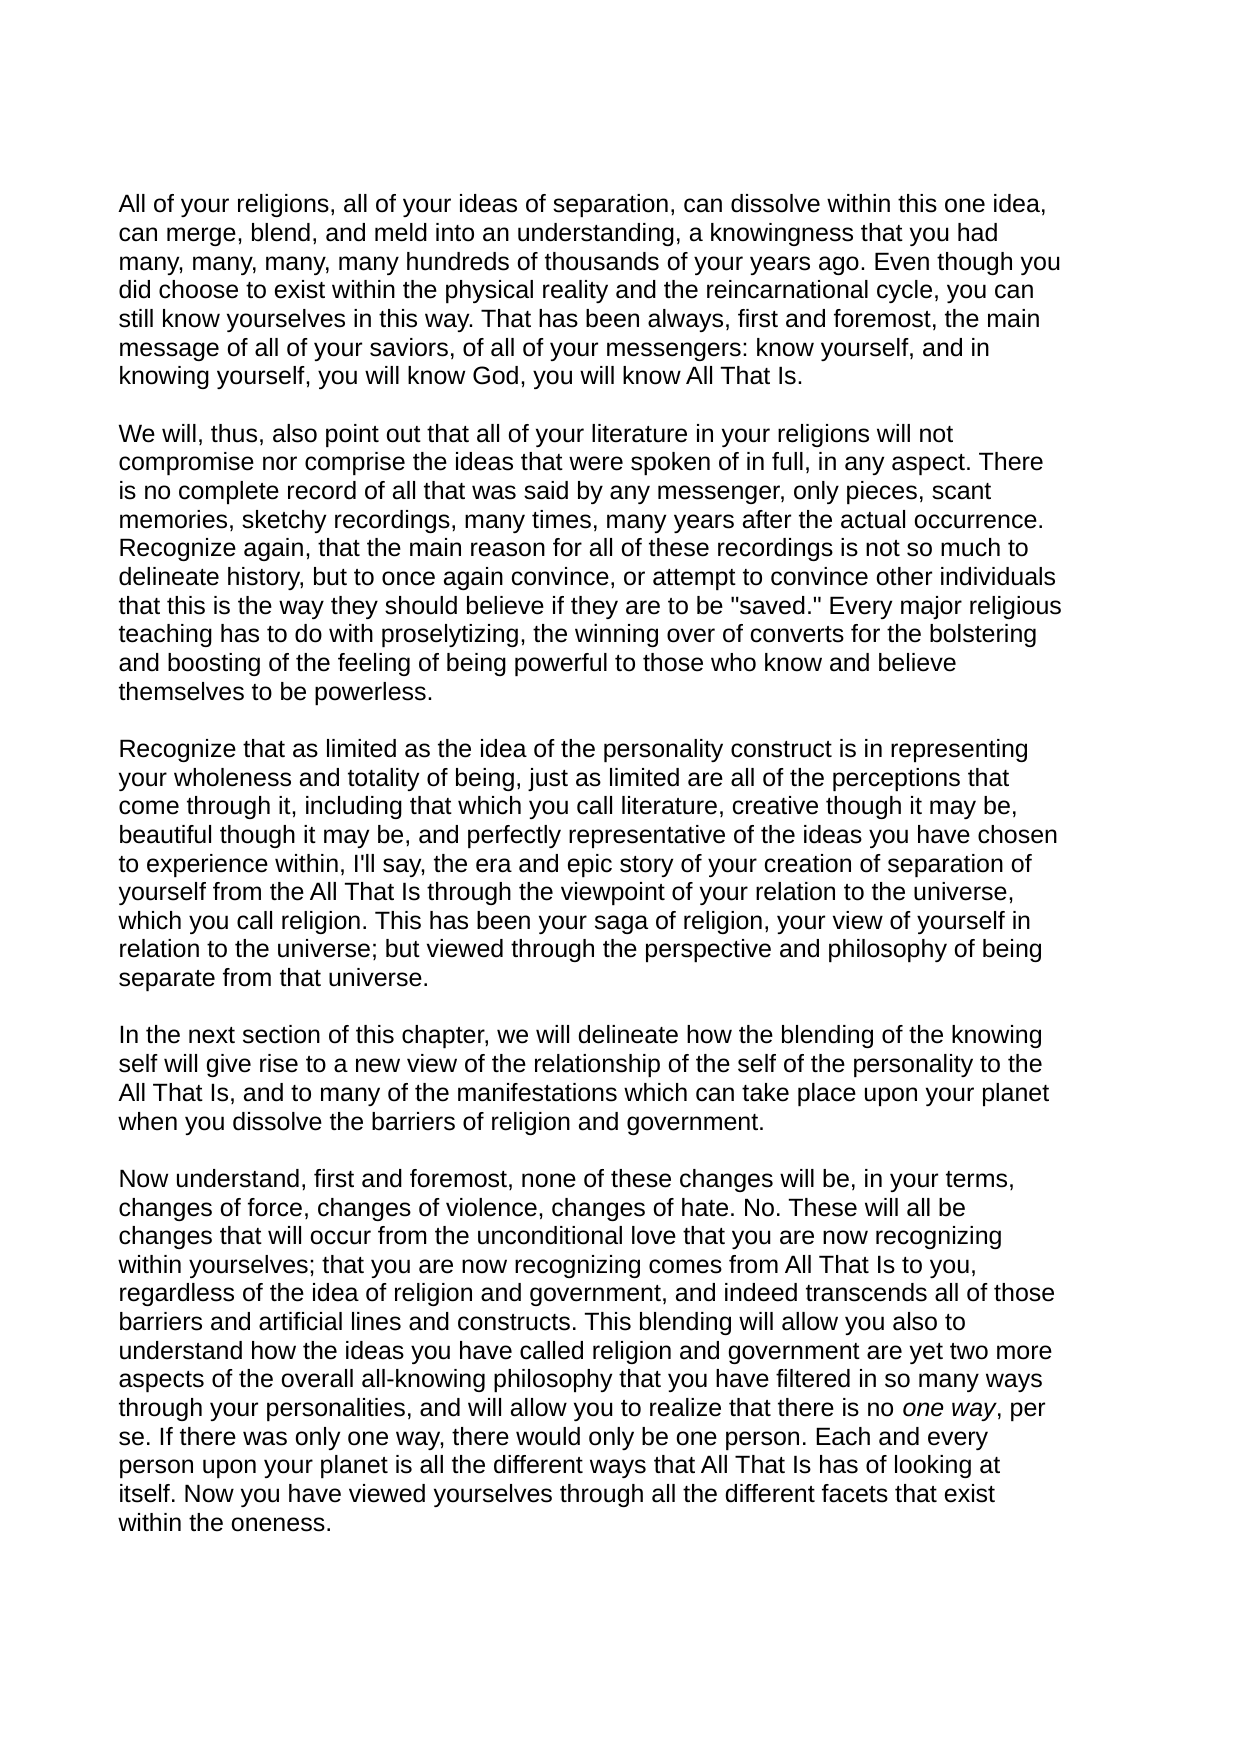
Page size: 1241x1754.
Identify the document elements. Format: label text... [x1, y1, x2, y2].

text still know yourselves in this way. That has been always, first and foremost, the main [118, 304, 1240, 333]
text delineate history, but to once again convince, or attempt to convince other individuals [118, 562, 1240, 591]
text did choose to exist within the physical reality and the reincarnational cycle, you can [118, 276, 1240, 304]
text relation to the universe; but viewed through the perspective and philosophy of being [118, 935, 1240, 964]
text through your personalities, and will allow you to realize that there is no one way, per [118, 1393, 1240, 1422]
text your wholeness and totality of being, just as limited are all of the perceptions that [118, 763, 1240, 792]
text itself. Now you have viewed yourselves through all the different facets that exist [118, 1479, 1240, 1508]
text beautiful though it may be, and perfectly representative of the ideas you have chosen [118, 820, 1240, 849]
text person upon your planet is all the different ways that All That Is has of looking at [118, 1451, 1240, 1479]
text understand how the ideas you have called religion and government are yet two more [118, 1336, 1240, 1365]
text All of your religions, all of your ideas of separation, can dissolve within this one idea, [118, 190, 1240, 219]
text compromise nor comprise the ideas that were spoken of in full, in any aspect. There [118, 448, 1240, 477]
text is no complete record of all that was said by any messenger, only pieces, scant [118, 477, 1240, 505]
text separate from that universe. [118, 964, 1240, 992]
text yourself from the All That Is through the viewpoint of your relation to the universe, [118, 878, 1240, 906]
text self will give rise to a new view of the relationship of the self of the personality to the [118, 1050, 1240, 1078]
text teaching has to do with proselytizing, the winning over of converts for the bolstering [118, 620, 1240, 648]
text memories, sketchy recordings, many times, many years after the actual occurrence. [118, 505, 1240, 534]
text come through it, including that which you call literature, creative though it may be, [118, 792, 1240, 820]
text when you dissolve the barriers of religion and government. [118, 1107, 1240, 1136]
text can merge, blend, and meld into an understanding, a knowingness that you had [118, 219, 1240, 247]
text In the next section of this chapter, we will delineate how the blending of the knowing [118, 1021, 1240, 1050]
text Recognize again, that the main reason for all of these recordings is not so much to [118, 534, 1240, 562]
text We will, thus, also point out that all of your literature in your religions will not [118, 419, 1240, 448]
text themselves to be powerless. [118, 677, 1240, 706]
text knowing yourself, you will know God, you will know All That Is. [118, 362, 1240, 391]
text barriers and artificial lines and constructs. This blending will allow you also to [118, 1308, 1240, 1336]
text message of all of your saviors, of all of your messengers: know yourself, and in [118, 333, 1240, 362]
text within yourselves; that you are now recognizing comes from All That Is to you, [118, 1250, 1240, 1279]
text aspects of the overall all-knowing philosophy that you have filtered in so many ways [118, 1365, 1240, 1393]
text Now understand, first and foremost, none of these changes will be, in your terms, [118, 1164, 1240, 1193]
text changes that will occur from the unconditional love that you are now recognizing [118, 1222, 1240, 1250]
text within the oneness. [118, 1508, 1240, 1537]
text many, many, many, many hundreds of thousands of your years ago. Even though you [118, 247, 1240, 276]
text that this is the way they should believe if they are to be "saved." Every major religious [118, 591, 1240, 620]
text changes of force, changes of violence, changes of hate. No. These will all be [118, 1193, 1240, 1222]
text Recognize that as limited as the idea of the personality construct is in representing [118, 734, 1240, 763]
text to experience within, I'll say, the era and epic story of your creation of separation of [118, 849, 1240, 878]
text which you call religion. This has been your saga of religion, your view of yourself in [118, 906, 1240, 935]
text regardless of the idea of religion and government, and indeed transcends all of those [118, 1279, 1240, 1308]
text and boosting of the feeling of being powerful to those who know and believe [118, 648, 1240, 677]
text All That Is, and to many of the manifestations which can take place upon your planet [118, 1078, 1240, 1107]
text se. If there was only one way, there would only be one person. Each and every [118, 1422, 1240, 1451]
